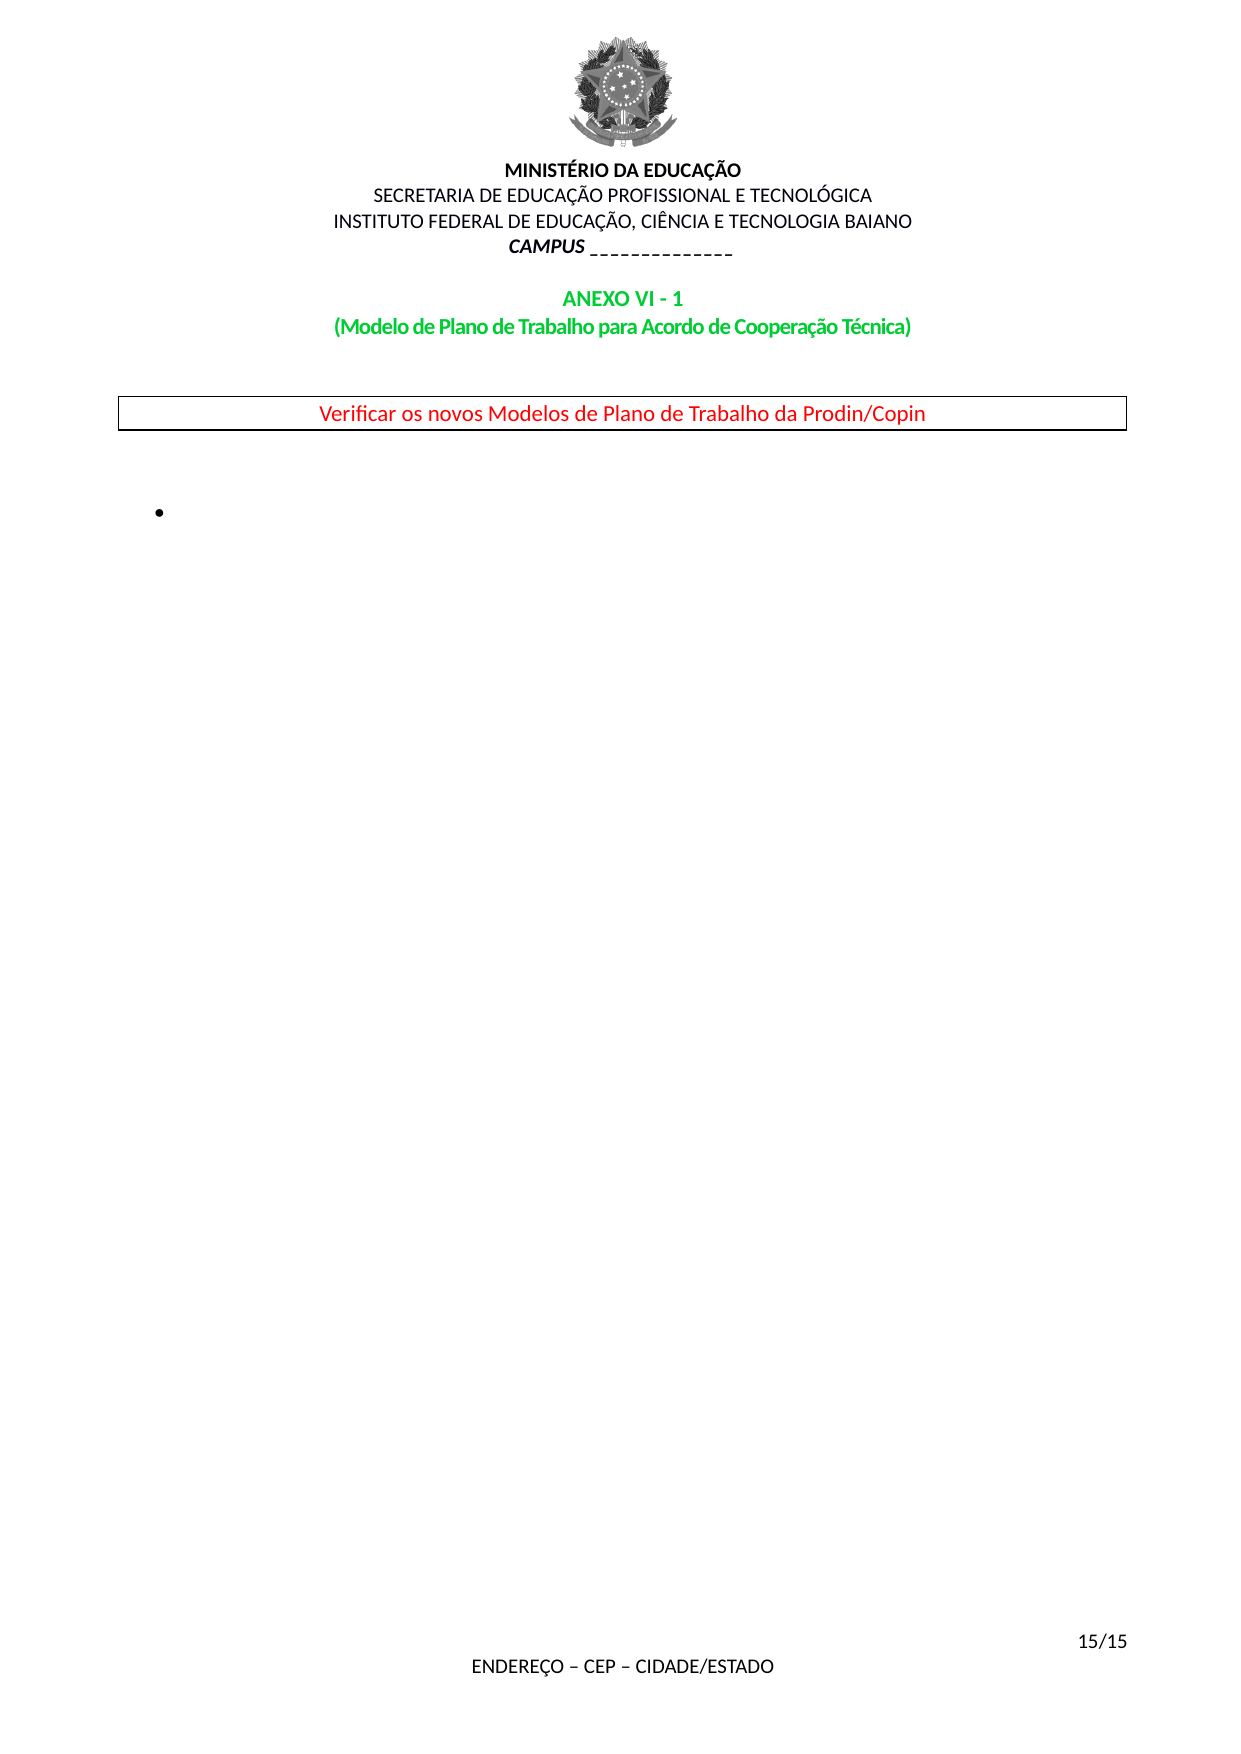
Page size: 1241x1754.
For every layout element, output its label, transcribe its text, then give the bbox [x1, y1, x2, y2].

subtitle (Modelo de Plano de Trabalho para Acordo de Cooperação Técnica) [118, 312, 1127, 340]
text Verificar os novos Modelos de Plano de Trabalho da Prodin/Copin [119, 397, 1126, 429]
subtitle ANEXO VI - 1 [118, 284, 1127, 312]
